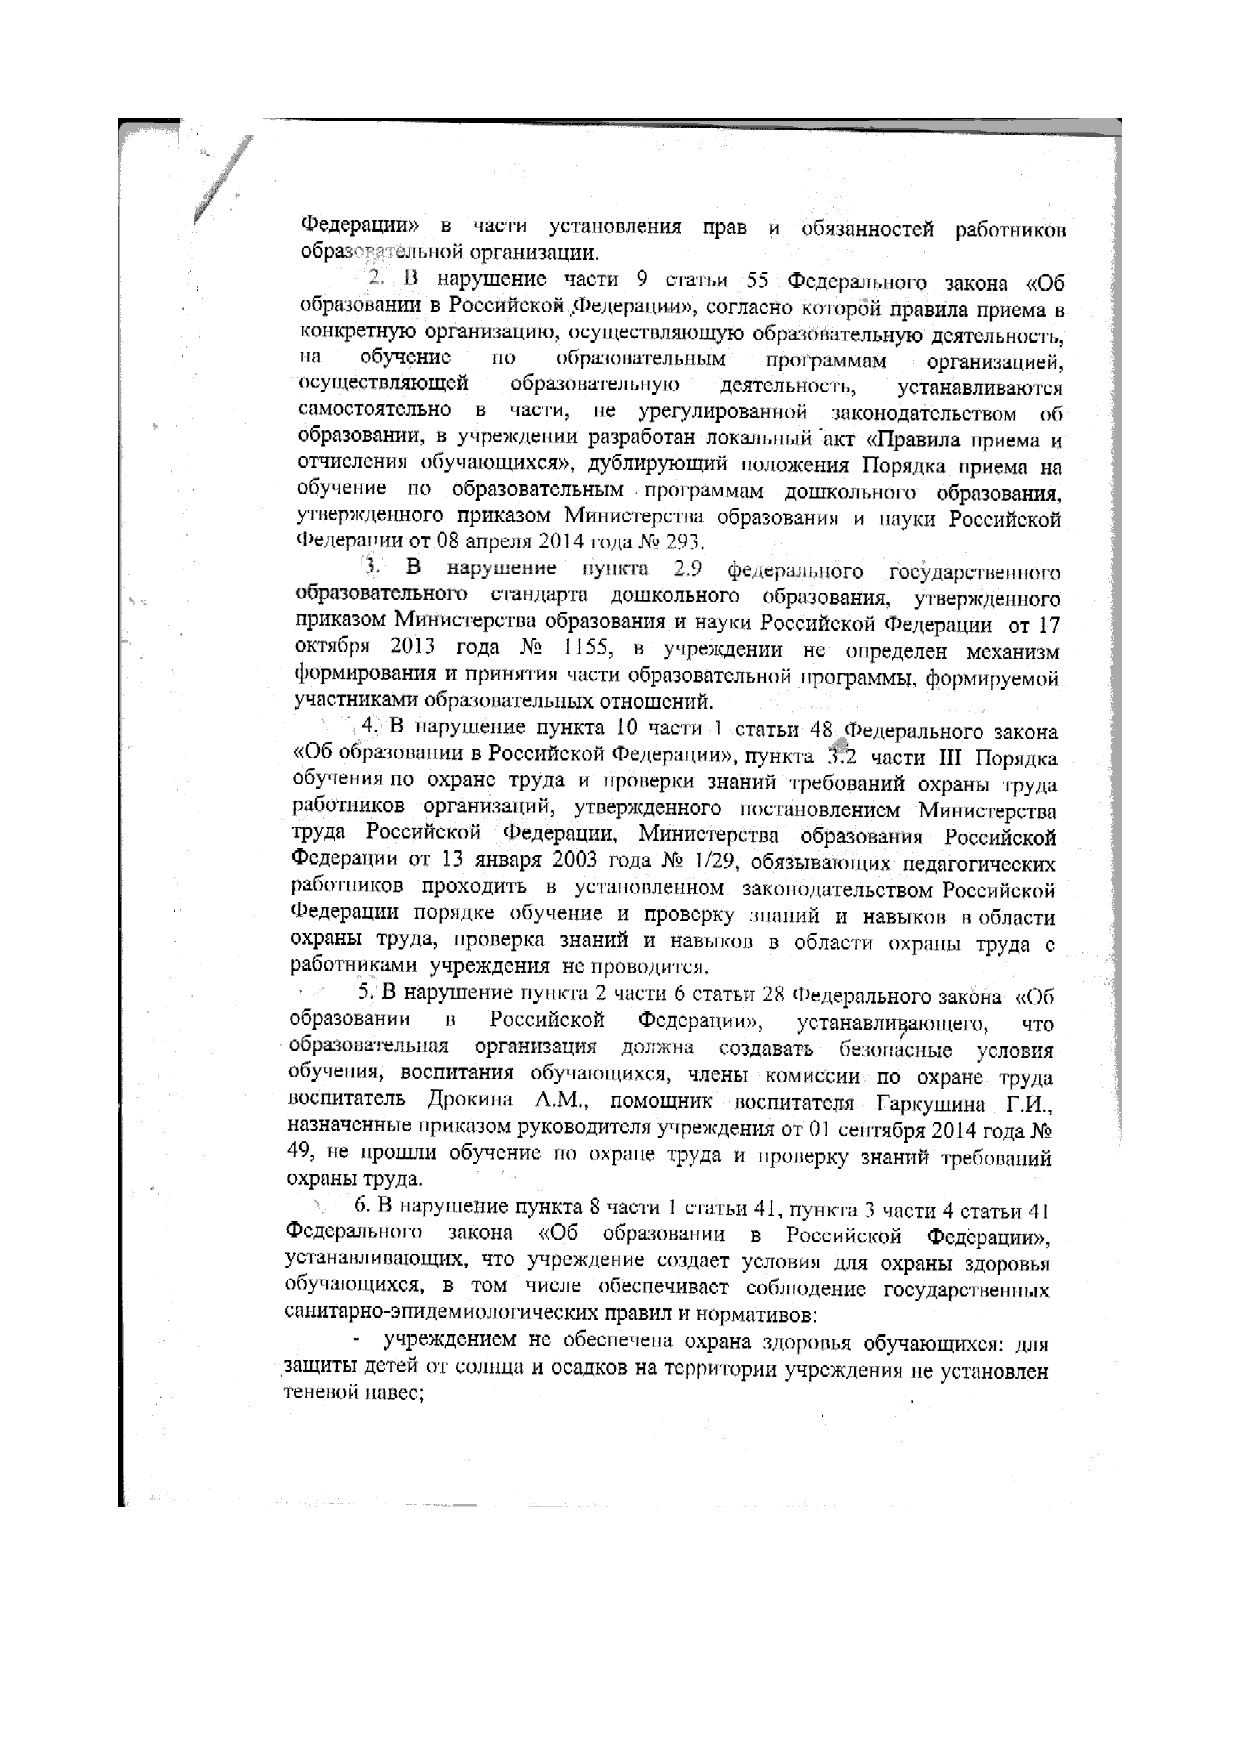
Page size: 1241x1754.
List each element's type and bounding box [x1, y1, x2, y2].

picture [118, 118, 1122, 1507]
